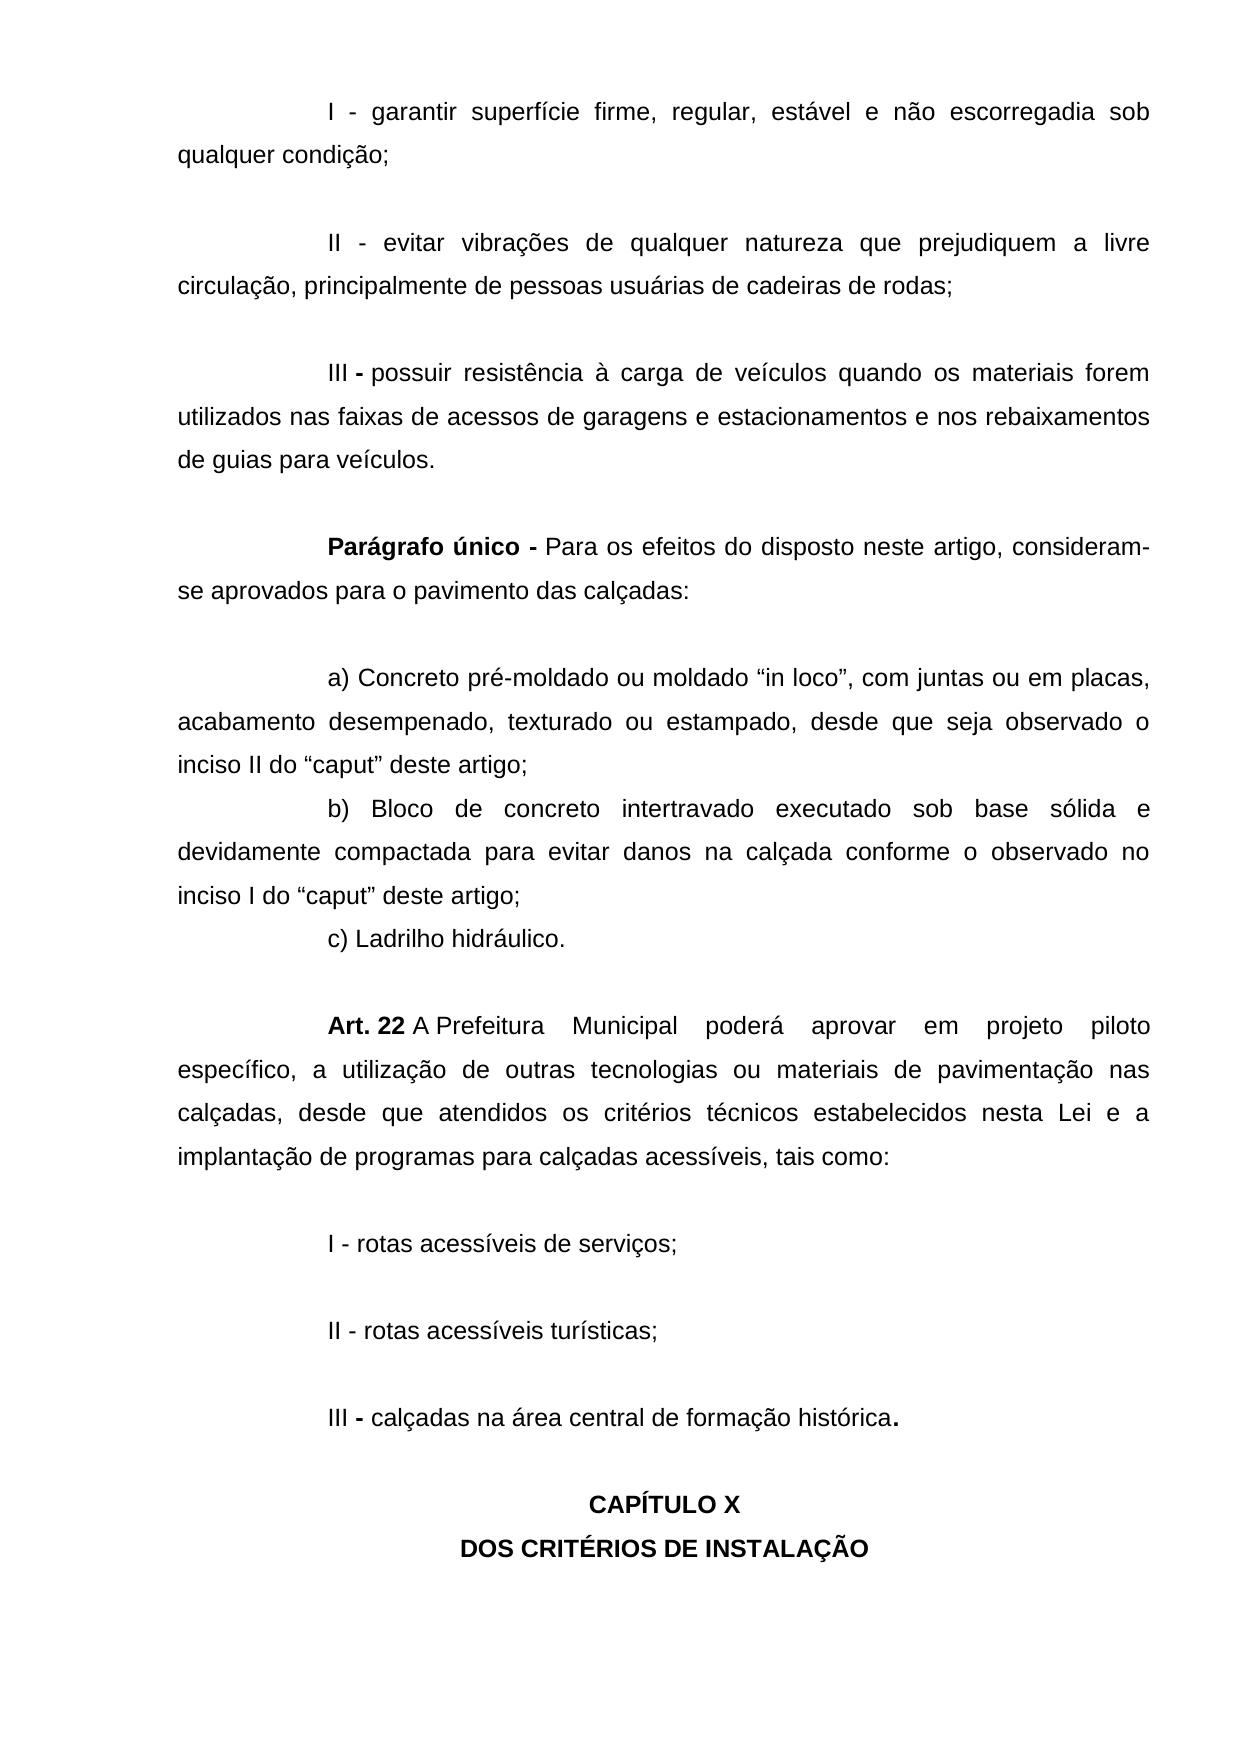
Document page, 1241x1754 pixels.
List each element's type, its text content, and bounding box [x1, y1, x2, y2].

text DOS CRITÉRIOS DE INSTALAÇÃO [177, 1534, 1152, 1563]
text b) Bloco de concreto intertravado executado sob base sólida e devidamente compactada para evitar danos na calçada conforme o observado no inciso I do “caput” deste artigo; [177, 793, 1152, 910]
text c) Ladrilho hidráulico. [177, 924, 1152, 953]
text I - garantir superfície firme, regular, estável e não escorregadia sob qualquer condição; [177, 97, 1152, 169]
text III - calçadas na área central de formação histórica. [177, 1403, 1152, 1432]
text CAPÍTULO X [177, 1490, 1152, 1519]
text II - evitar vibrações de qualquer natureza que prejudiquem a livre circulação, principalmente de pessoas usuárias de cadeiras de rodas; [177, 227, 1152, 300]
text I - rotas acessíveis de serviços; [177, 1229, 1152, 1258]
text III - possuir resistência à carga de veículos quando os materiais forem utilizados nas faixas de acessos de garagens e estacionamentos e nos rebaixamentos de guias para veículos. [177, 358, 1152, 474]
text a) Concreto pré-moldado ou moldado “in loco”, com juntas ou em placas, acabamento desempenado, texturado ou estampado, desde que seja observado o inciso II do “caput” deste artigo; [177, 663, 1152, 779]
text II - rotas acessíveis turísticas; [177, 1316, 1152, 1345]
text Art. 22 A Prefeitura Municipal poderá aprovar em projeto piloto específico, a utilização de outras tecnologias ou materiais de pavimentação nas calçadas, desde que atendidos os critérios técnicos estabelecidos nesta Lei e a implantação de programas para calçadas acessíveis, tais como: [177, 1011, 1152, 1171]
text Parágrafo único - Para os efeitos do disposto neste artigo, consideram-se aprovados para o pavimento das calçadas: [177, 532, 1152, 605]
